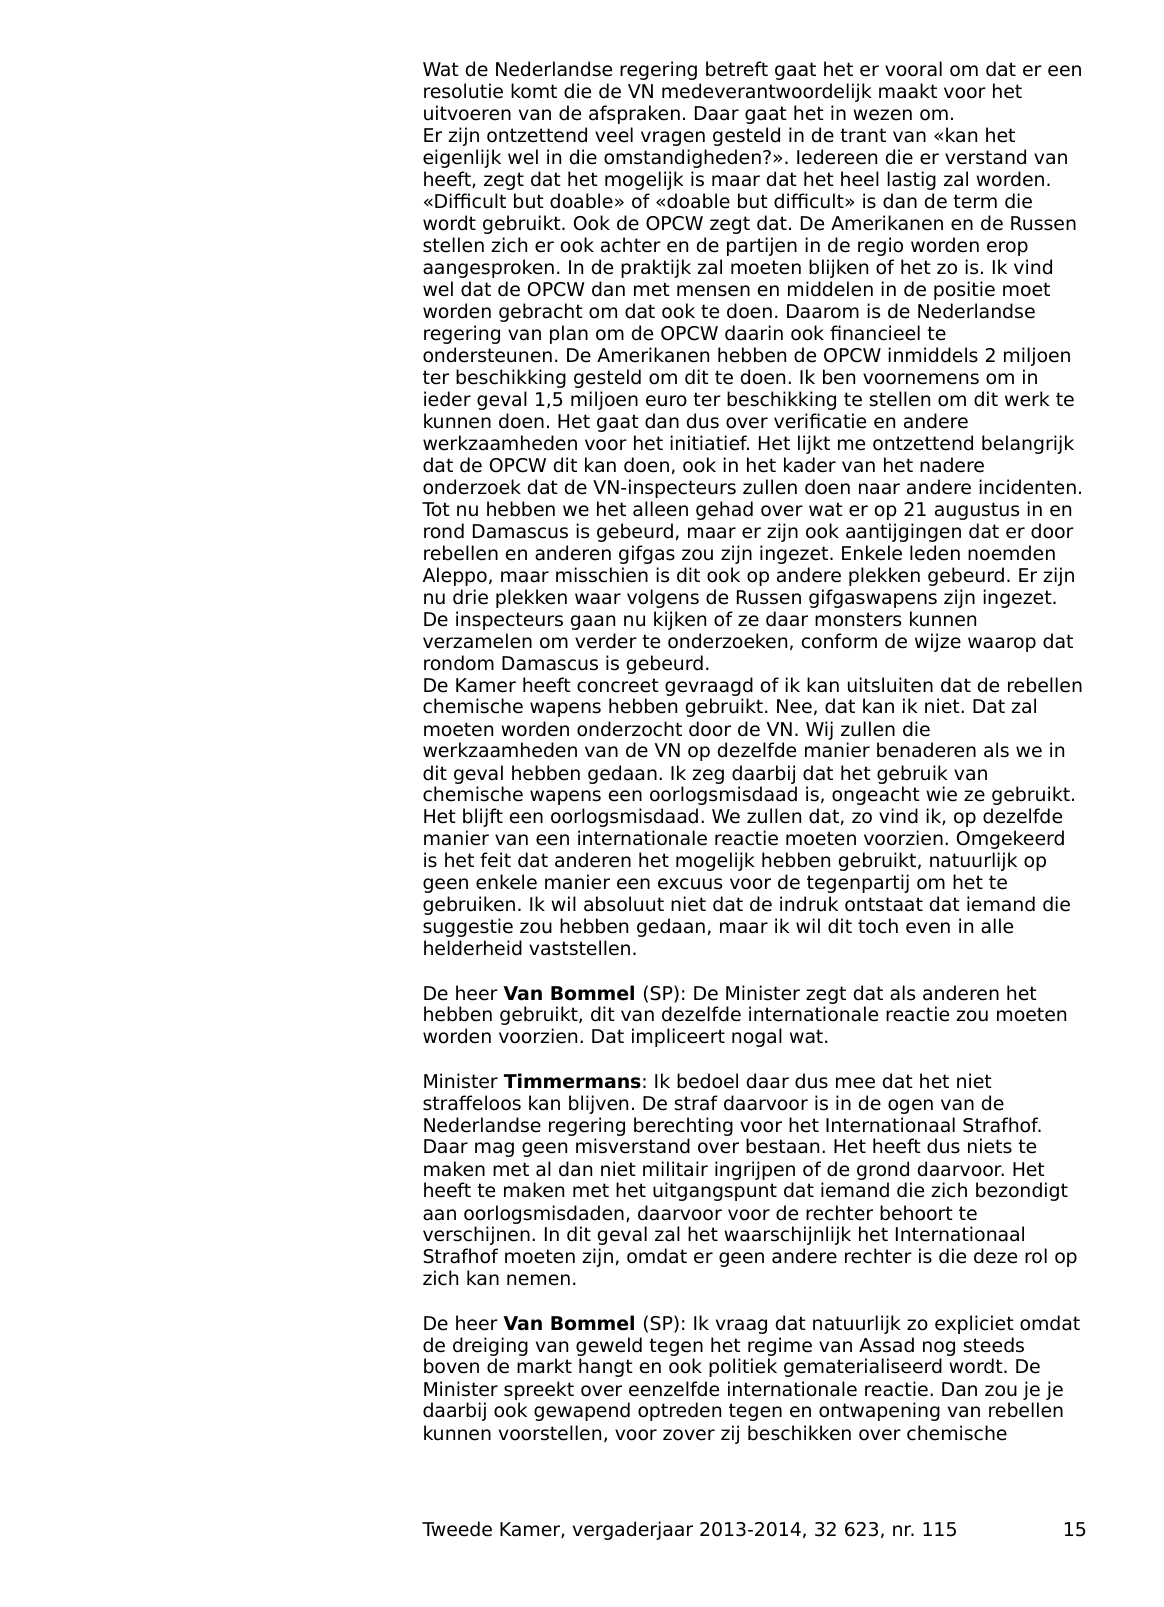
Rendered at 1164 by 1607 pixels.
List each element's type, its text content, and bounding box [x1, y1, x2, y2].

text De heer Van Bommel (SP): De Minister zegt dat als anderen het hebben gebruikt, dit van dezelfde internationale reactie zou moeten worden voorzien. Dat impliceert nogal wat. [422, 982, 1087, 1048]
text Wat de Nederlandse regering betreft gaat het er vooral om dat er een resolutie komt die de VN medeverantwoordelijk maakt voor het uitvoeren van de afspraken. Daar gaat het in wezen om. [422, 59, 1087, 125]
text De heer Van Bommel (SP): Ik vraag dat natuurlijk zo expliciet omdat de dreiging van geweld tegen het regime van Assad nog steeds boven de markt hangt en ook politiek gematerialiseerd wordt. De Minister spreekt over eenzelfde internationale reactie. Dan zou je je daarbij ook gewapend optreden tegen en ontwapening van rebellen kunnen voorstellen, voor zover zij beschikken over chemische [422, 1312, 1087, 1444]
text Minister Timmermans: Ik bedoel daar dus mee dat het niet straffeloos kan blijven. De straf daarvoor is in de ogen van de Nederlandse regering berechting voor het Internationaal Strafhof. Daar mag geen misverstand over bestaan. Het heeft dus niets te maken met al dan niet militair ingrijpen of de grond daarvoor. Het heeft te maken met het uitgangspunt dat iemand die zich bezondigt aan oorlogsmisdaden, daarvoor voor de rechter behoort te verschijnen. In dit geval zal het waarschijnlijk het Internationaal Strafhof moeten zijn, omdat er geen andere rechter is die deze rol op zich kan nemen. [422, 1071, 1087, 1290]
text Er zijn ontzettend veel vragen gesteld in de trant van «kan het eigenlijk wel in die omstandigheden?». Iedereen die er verstand van heeft, zegt dat het mogelijk is maar dat het heel lastig zal worden. «Difficult but doable» of «doable but difficult» is dan de term die wordt gebruikt. Ook de OPCW zegt dat. De Amerikanen en de Russen stellen zich er ook achter en de partijen in de regio worden erop aangesproken. In de praktijk zal moeten blijken of het zo is. Ik vind wel dat de OPCW dan met mensen en middelen in de positie moet worden gebracht om dat ook te doen. Daarom is de Nederlandse regering van plan om de OPCW daarin ook financieel te ondersteunen. De Amerikanen hebben de OPCW inmiddels 2 miljoen ter beschikking gesteld om dit te doen. Ik ben voornemens om in ieder geval 1,5 miljoen euro ter beschikking te stellen om dit werk te kunnen doen. Het gaat dan dus over verificatie en andere werkzaamheden voor het initiatief. Het lijkt me ontzettend belangrijk dat de OPCW dit kan doen, ook in het kader van het nadere onderzoek dat de VN-inspecteurs zullen doen naar andere incidenten. Tot nu hebben we het alleen gehad over wat er op 21 augustus in en rond Damascus is gebeurd, maar er zijn ook aantijgingen dat er door rebellen en anderen gifgas zou zijn ingezet. Enkele leden noemden Aleppo, maar misschien is dit ook op andere plekken gebeurd. Er zijn nu drie plekken waar volgens de Russen gifgaswapens zijn ingezet. De inspecteurs gaan nu kijken of ze daar monsters kunnen verzamelen om verder te onderzoeken, conform de wijze waarop dat rondom Damascus is gebeurd. [422, 125, 1087, 674]
text De Kamer heeft concreet gevraagd of ik kan uitsluiten dat de rebellen chemische wapens hebben gebruikt. Nee, dat kan ik niet. Dat zal moeten worden onderzocht door de VN. Wij zullen die werkzaamheden van de VN op dezelfde manier benaderen als we in dit geval hebben gedaan. Ik zeg daarbij dat het gebruik van chemische wapens een oorlogsmisdaad is, ongeacht wie ze gebruikt. Het blijft een oorlogsmisdaad. We zullen dat, zo vind ik, op dezelfde manier van een internationale reactie moeten voorzien. Omgekeerd is het feit dat anderen het mogelijk hebben gebruikt, natuurlijk op geen enkele manier een excuus voor de tegenpartij om het te gebruiken. Ik wil absoluut niet dat de indruk ontstaat dat iemand die suggestie zou hebben gedaan, maar ik wil dit toch even in alle helderheid vaststellen. [422, 674, 1087, 960]
